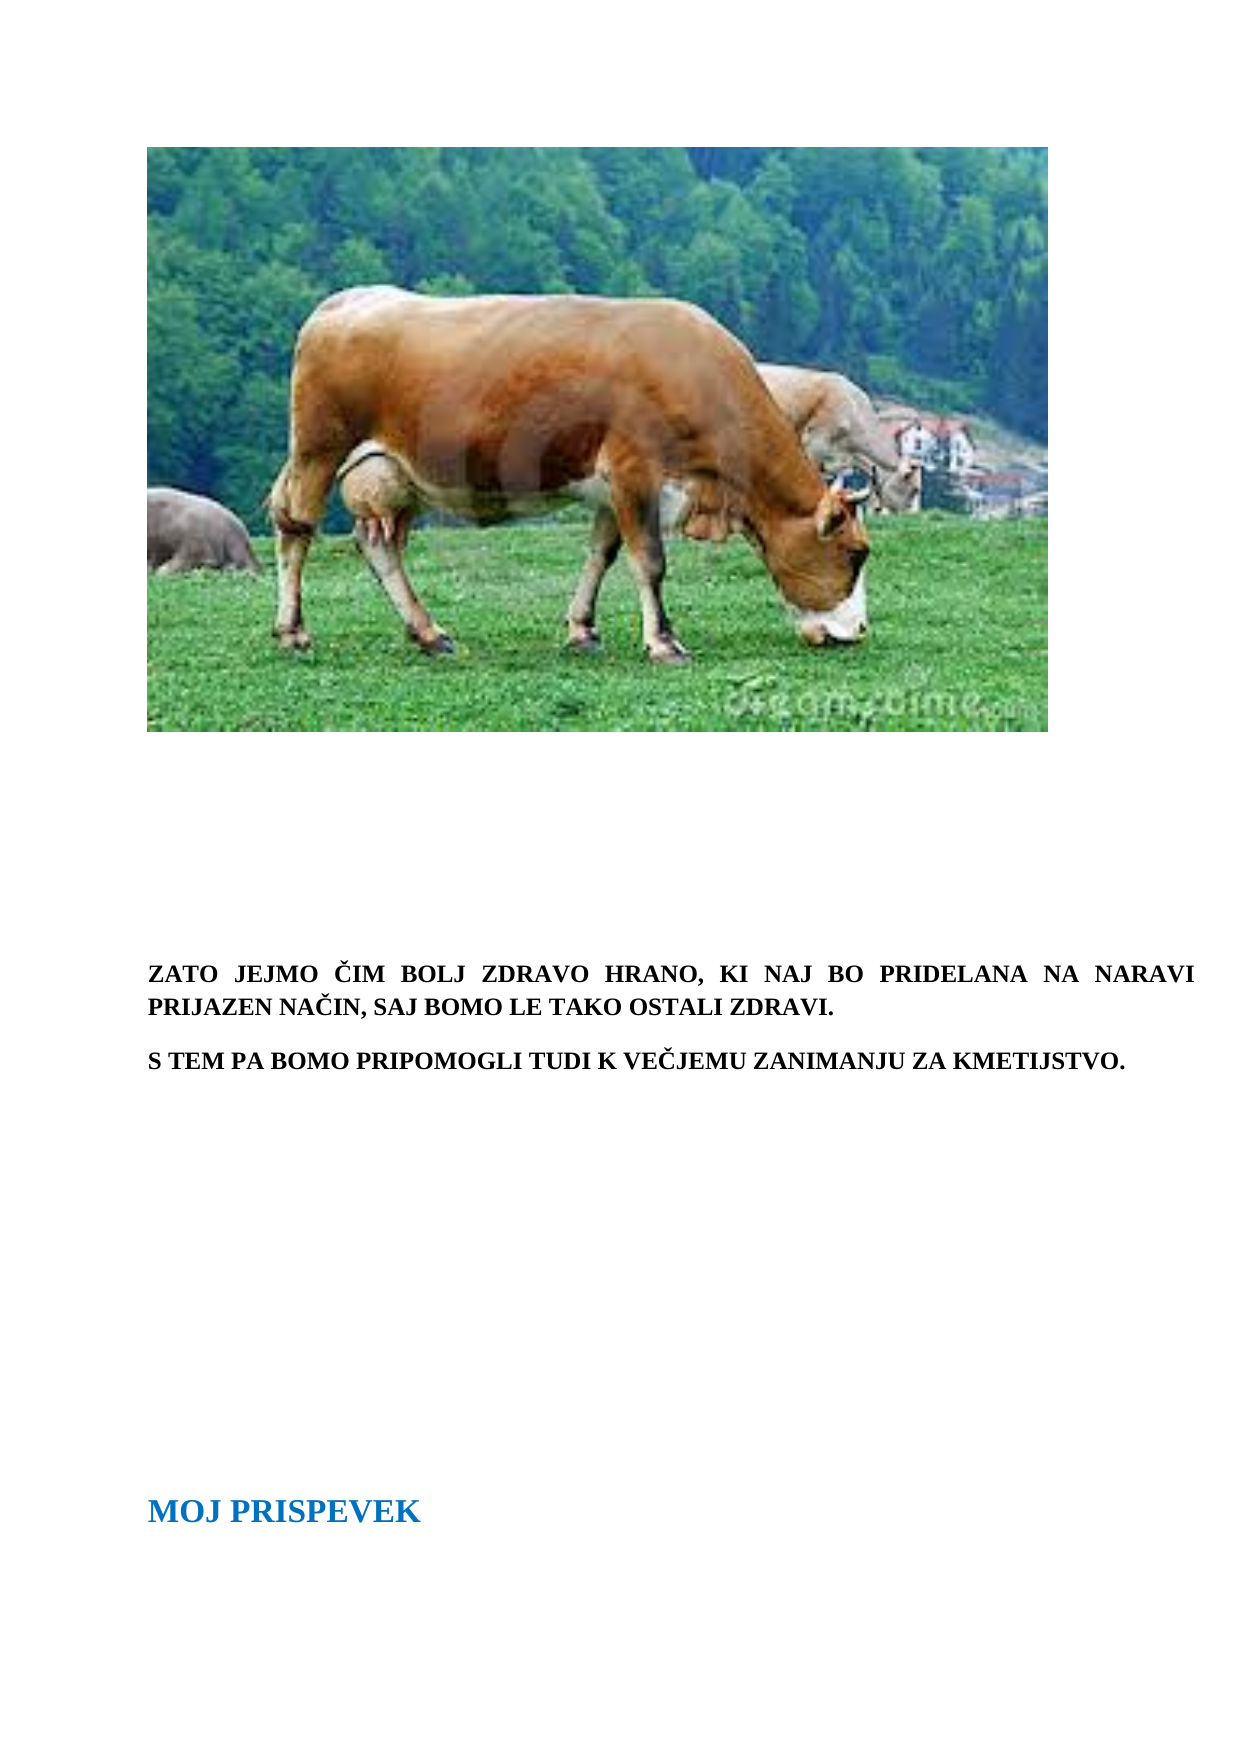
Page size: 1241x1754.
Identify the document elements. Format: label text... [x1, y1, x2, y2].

subtitle MOJ PRISPEVEK [148, 1492, 1093, 1530]
picture [147, 147, 1048, 732]
text S TEM PA BOMO PRIPOMOGLI TUDI K VEČJEMU ZANIMANJU ZA KMETIJSTVO. [148, 1046, 1196, 1075]
text ZATO JEJMO ČIM BOLJ ZDRAVO HRANO, KI NAJ BO PRIDELANA NA NARAVI PRIJAZEN NAČIN, SAJ BOMO LE TAKO OSTALI ZDRAVI. [148, 959, 1196, 1021]
